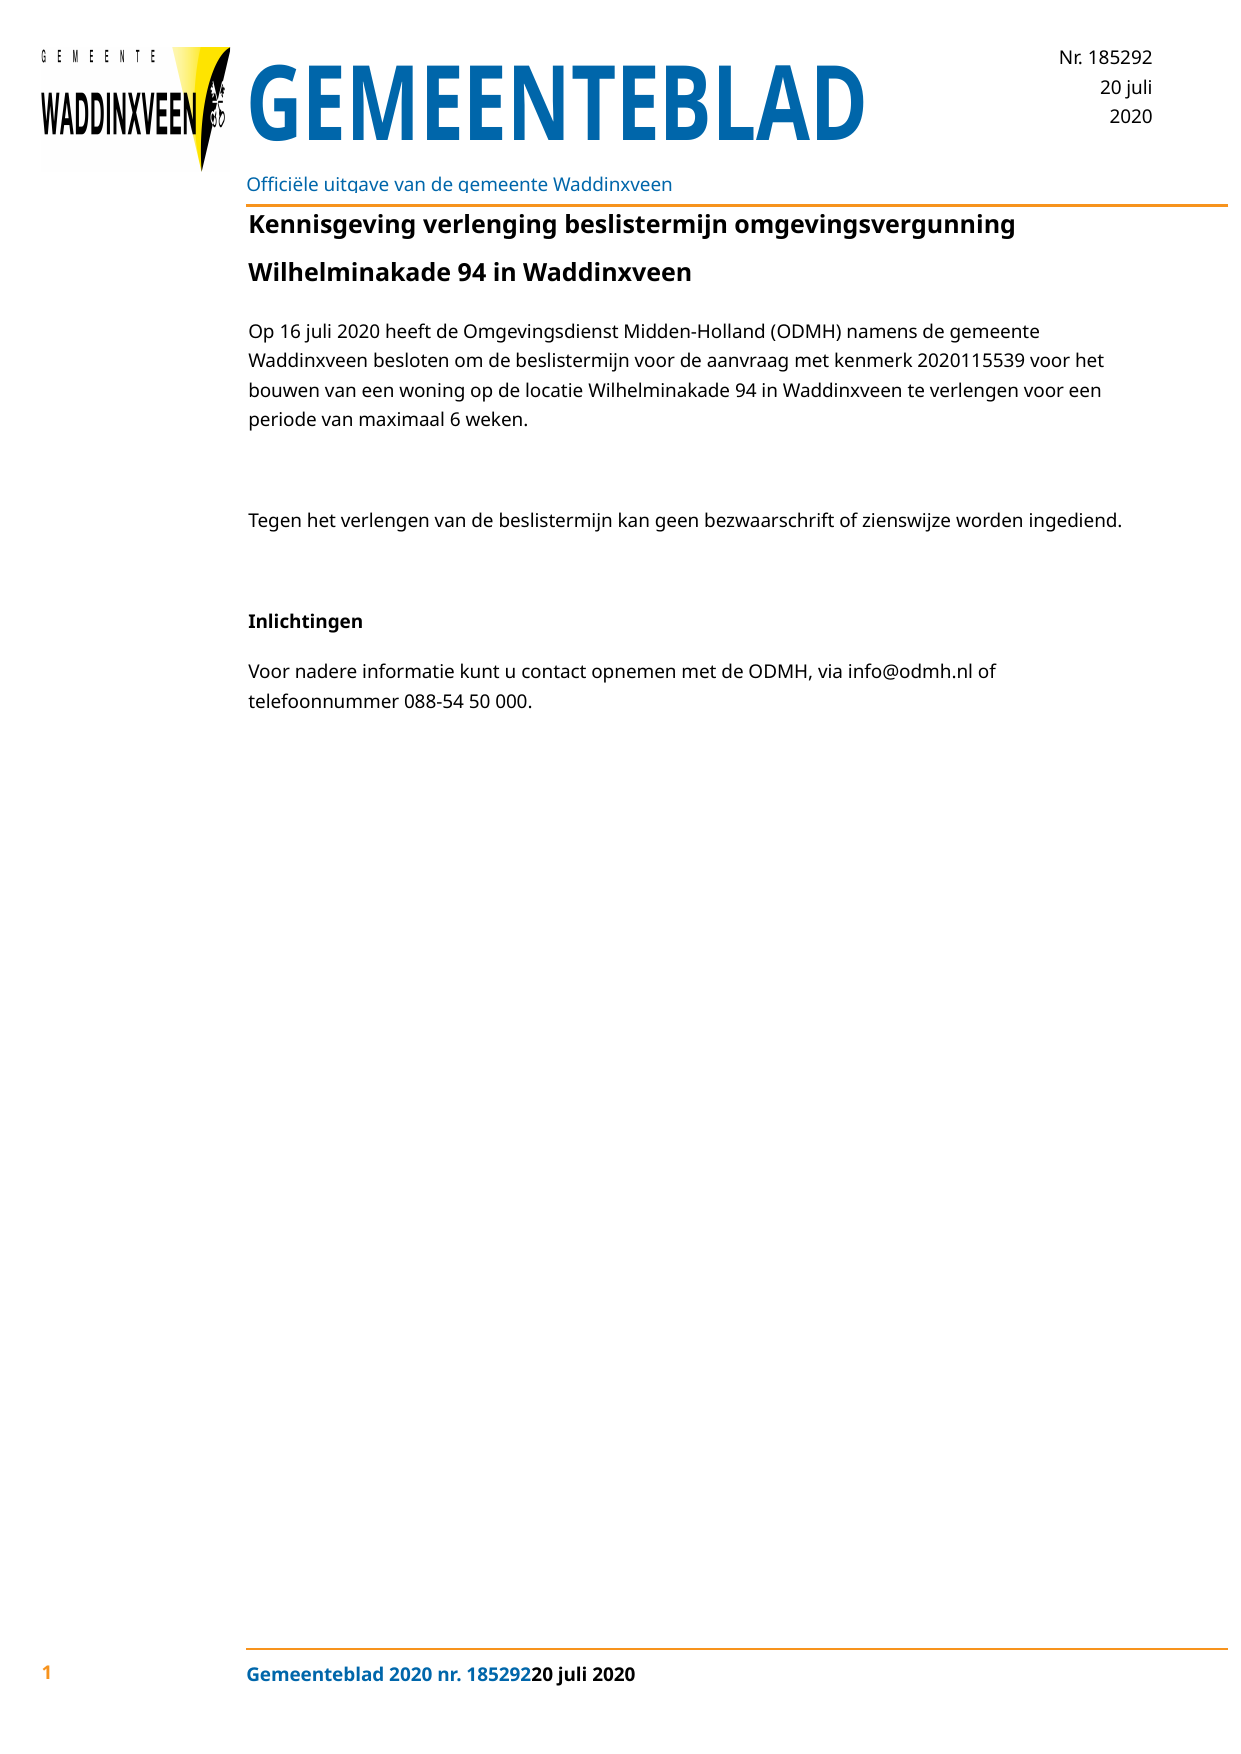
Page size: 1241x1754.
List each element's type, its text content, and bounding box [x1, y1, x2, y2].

text Tegen het verlengen van de beslistermijn kan geen bezwaarschrift of zienswijze worden ingediend. [248, 507, 1152, 533]
text Inlichtingen [248, 608, 1152, 634]
picture [41, 47, 231, 172]
text Voor nadere informatie kunt u contact opnemen met de ODMH, via info@odmh.nl of telefoonnummer 088-54 50 000. [248, 659, 1152, 714]
text Kennisgeving verlenging beslistermijn omgevingsvergunning Wilhelminakade 94 in Waddinxveen [248, 207, 1152, 288]
text Op 16 juli 2020 heeft de Omgevingsdienst Midden-Holland (ODMH) namens de gemeente Waddinxveen besloten om de beslistermijn voor de aanvraag met kenmerk 2020115539 voor het bouwen van een woning op de locatie Wilhelminakade 94 in Waddinxveen te verlengen voor een periode van maximaal 6 weken. [248, 318, 1152, 432]
